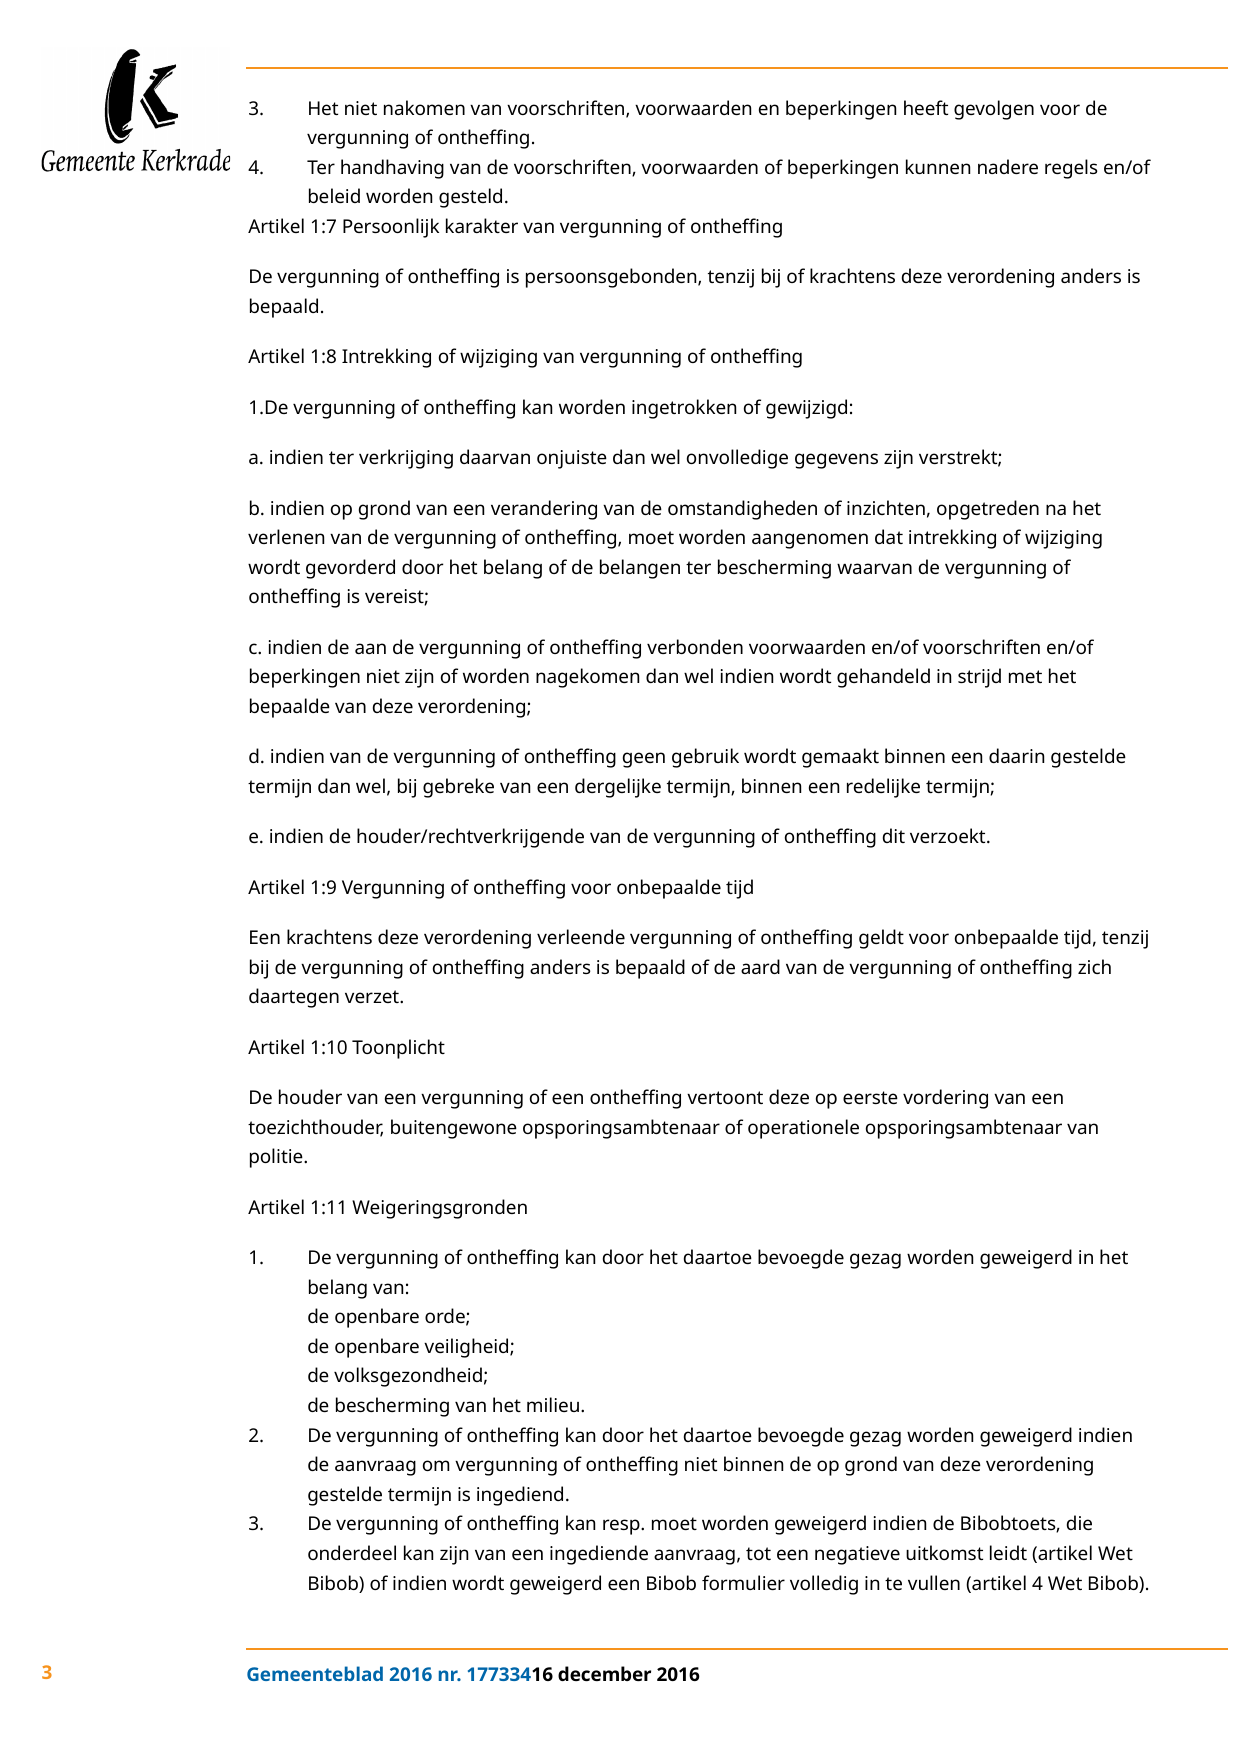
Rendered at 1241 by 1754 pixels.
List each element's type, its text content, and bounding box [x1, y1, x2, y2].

text a. indien ter verkrijging daarvan onjuiste dan wel onvolledige gegevens zijn verstrekt; [248, 444, 1152, 470]
text d. indien van de vergunning of ontheffing geen gebruik wordt gemaakt binnen een daarin gestelde termijn dan wel, bij gebreke van een dergelijke termijn, binnen een redelijke termijn; [248, 743, 1152, 799]
list Het niet nakomen van voorschriften, voorwaarden en beperkingen heeft gevolgen voor de vergunning of ontheffing. [248, 95, 1152, 150]
list De vergunning of ontheffing kan resp. moet worden geweigerd indien de Bibobtoets, die onderdeel kan zijn van een ingediende aanvraag, tot een negatieve uitkomst leidt (artikel Wet Bibob) of indien wordt geweigerd een Bibob formulier volledig in te vullen (artikel 4 Wet Bibob). [248, 1511, 1152, 1596]
text Een krachtens deze verordening verleende vergunning of ontheffing geldt voor onbepaalde tijd, tenzij bij de vergunning of ontheffing anders is bepaald of de aard van de vergunning of ontheffing zich daartegen verzet. [248, 924, 1152, 1009]
list Ter handhaving van de voorschriften, voorwaarden of beperkingen kunnen nadere regels en/of beleid worden gesteld. [248, 154, 1152, 209]
picture [41, 47, 231, 172]
text Artikel 1:9 Vergunning of ontheffing voor onbepaalde tijd [248, 874, 1152, 900]
text De houder van een vergunning of een ontheffing vertoont deze op eerste vordering van een toezichthouder, buitengewone opsporingsambtenaar of operationele opsporingsambtenaar van politie. [248, 1084, 1152, 1169]
text Artikel 1:10 Toonplicht [248, 1034, 1152, 1060]
list de openbare veiligheid; [248, 1333, 1152, 1359]
list de openbare orde; [248, 1303, 1152, 1329]
list de bescherming van het milieu. [248, 1392, 1152, 1418]
text De vergunning of ontheffing is persoonsgebonden, tenzij bij of krachtens deze verordening anders is bepaald. [248, 263, 1152, 319]
text b. indien op grond van een verandering van de omstandigheden of inzichten, opgetreden na het verlenen van de vergunning of ontheffing, moet worden aangenomen dat intrekking of wijziging wordt gevorderd door het belang of de belangen ter bescherming waarvan de vergunning of ontheffing is vereist; [248, 495, 1152, 609]
list de volksgezondheid; [248, 1363, 1152, 1388]
text Artikel 1:7 Persoonlijk karakter van vergunning of ontheffing [248, 213, 1152, 239]
text Artikel 1:11 Weigeringsgronden [248, 1194, 1152, 1220]
list De vergunning of ontheffing kan door het daartoe bevoegde gezag worden geweigerd in het belang van: [248, 1244, 1152, 1300]
text e. indien de houder/rechtverkrijgende van de vergunning of ontheffing dit verzoekt. [248, 823, 1152, 849]
text 1.De vergunning of ontheffing kan worden ingetrokken of gewijzigd: [248, 394, 1152, 420]
text c. indien de aan de vergunning of ontheffing verbonden voorwaarden en/of voorschriften en/of beperkingen niet zijn of worden nagekomen dan wel indien wordt gehandeld in strijd met het bepaalde van deze verordening; [248, 634, 1152, 719]
list De vergunning of ontheffing kan door het daartoe bevoegde gezag worden geweigerd indien de aanvraag om vergunning of ontheffing niet binnen de op grond van deze verordening gestelde termijn is ingediend. [248, 1422, 1152, 1507]
text Artikel 1:8 Intrekking of wijziging van vergunning of ontheffing [248, 343, 1152, 369]
